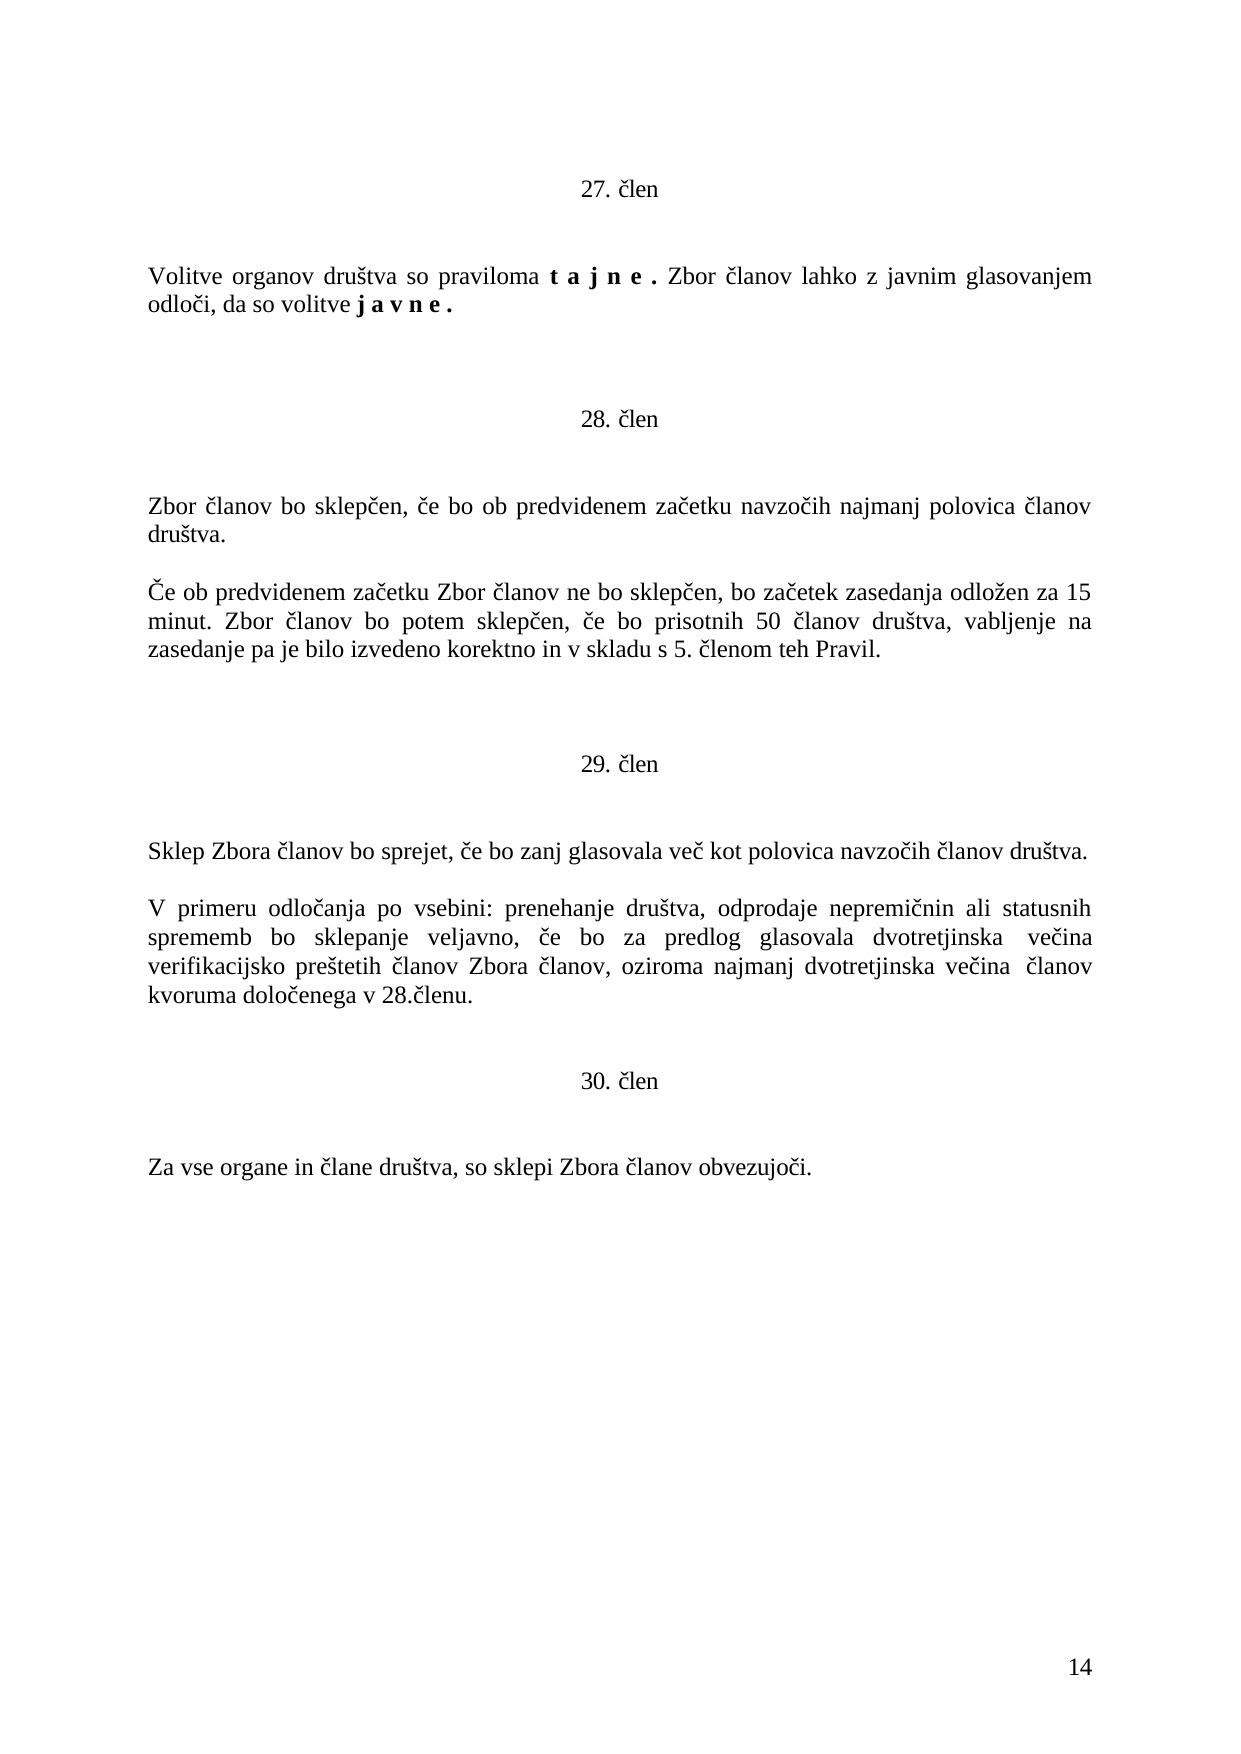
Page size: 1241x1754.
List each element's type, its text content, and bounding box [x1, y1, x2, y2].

text V primeru odločanja po vsebini: prenehanje društva, odprodaje nepremičnin ali statusnih sprememb bo sklepanje veljavno, če bo za predlog glasovala dvotretjinska večina verifikacijsko preštetih članov Zbora članov, oziroma najmanj dvotretjinska večina članov kvoruma določenega v 28.členu. [148, 893, 1092, 1008]
text Za vse organe in člane društva, so sklepi Zbora članov obvezujoči. [148, 1152, 1107, 1181]
text Volitve organov društva so praviloma t a j n e . Zbor članov lahko z javnim glasovanjem odloči, da so volitve j a v n e . [148, 261, 1093, 318]
list člen [581, 749, 1107, 778]
text Zbor članov bo sklepčen, če bo ob predvidenem začetku navzočih najmanj polovica članov društva. [148, 491, 1092, 548]
list člen [581, 174, 1107, 203]
text Če ob predvidenem začetku Zbor članov ne bo sklepčen, bo začetek zasedanja odložen za 15 minut. Zbor članov bo potem sklepčen, če bo prisotnih 50 članov društva, vabljenje na zasedanje pa je bilo izvedeno korektno in v skladu s 5. členom teh Pravil. [148, 577, 1093, 663]
list člen [581, 404, 1107, 433]
list člen [581, 1066, 1107, 1095]
text Sklep Zbora članov bo sprejet, če bo zanj glasovala več kot polovica navzočih članov društva. [148, 836, 1107, 864]
